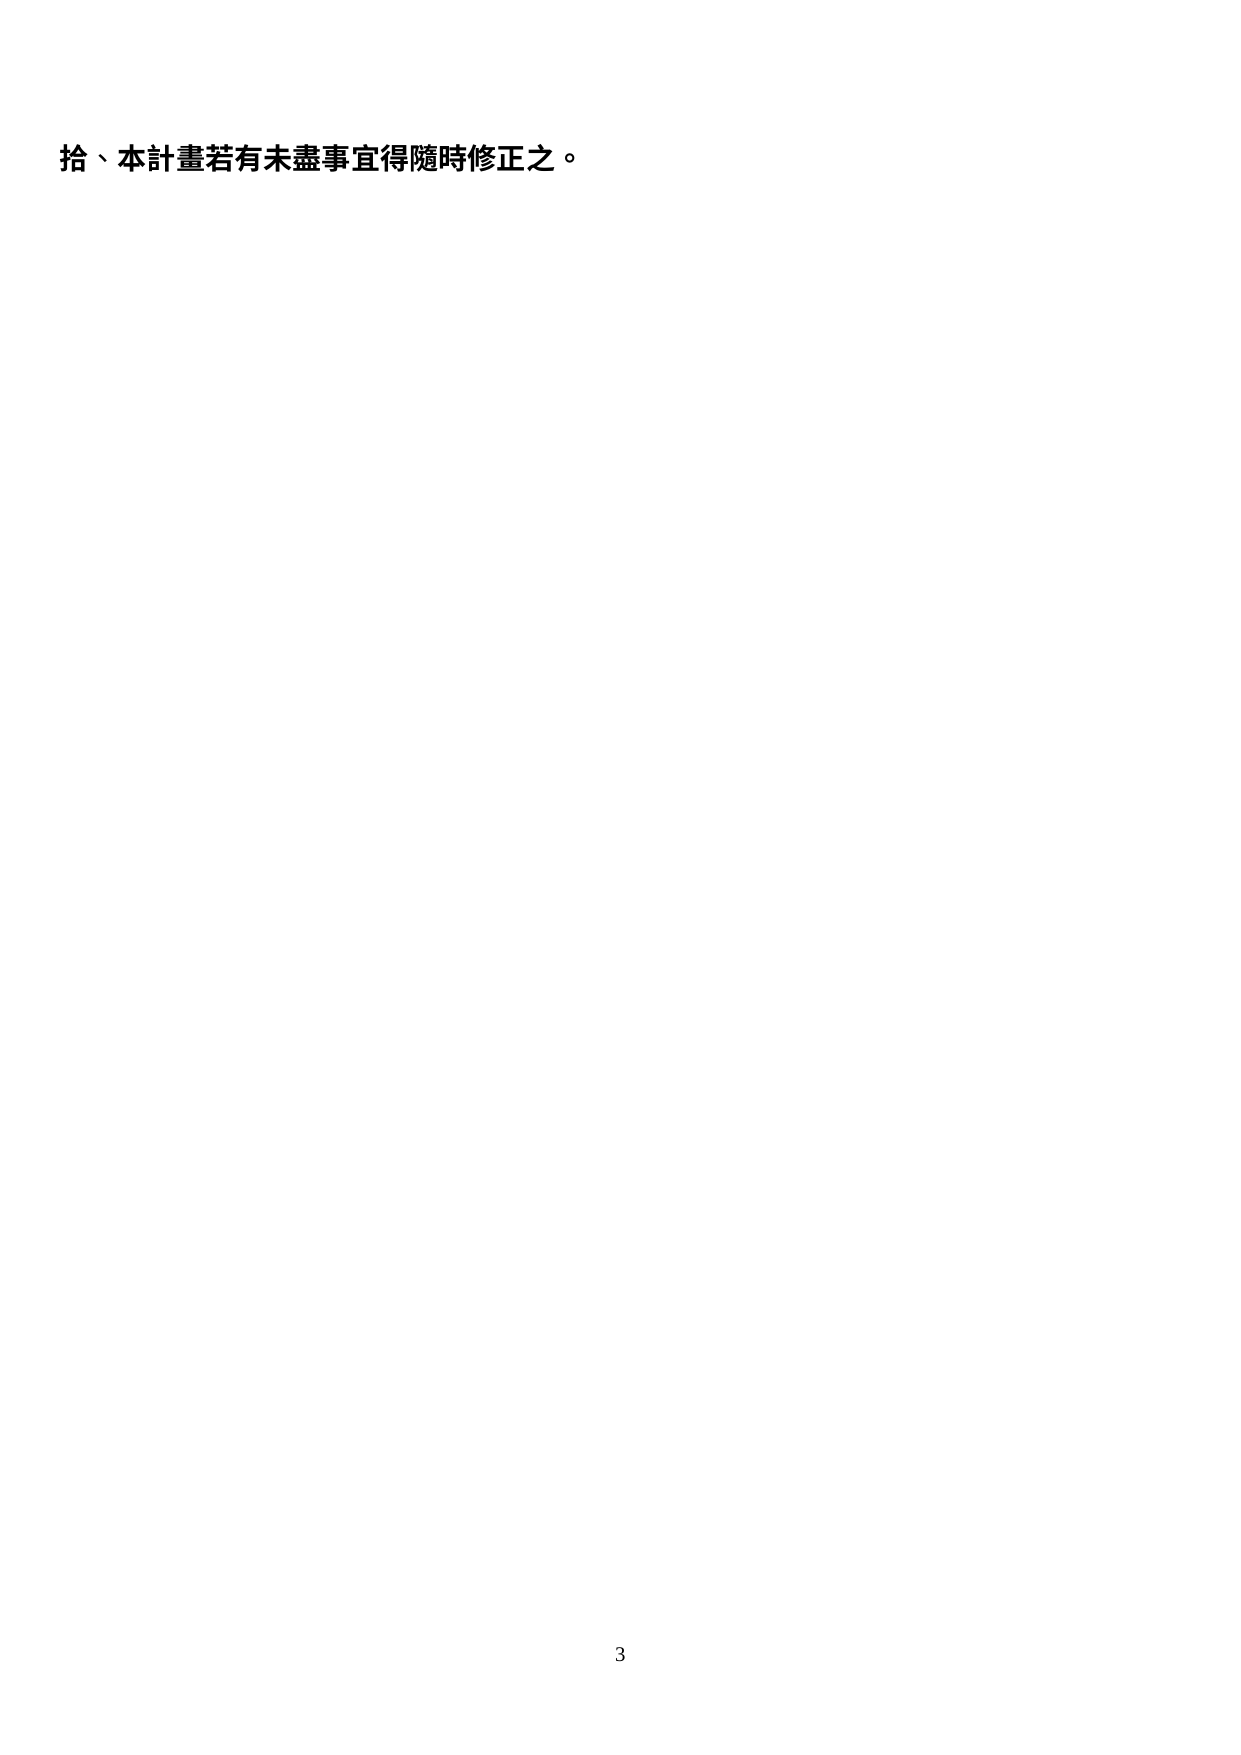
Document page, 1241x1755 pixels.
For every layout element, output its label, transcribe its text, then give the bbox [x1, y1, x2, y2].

text 拾、本計畫若有未盡事宜得隨時修正之。 [59, 115, 1181, 177]
